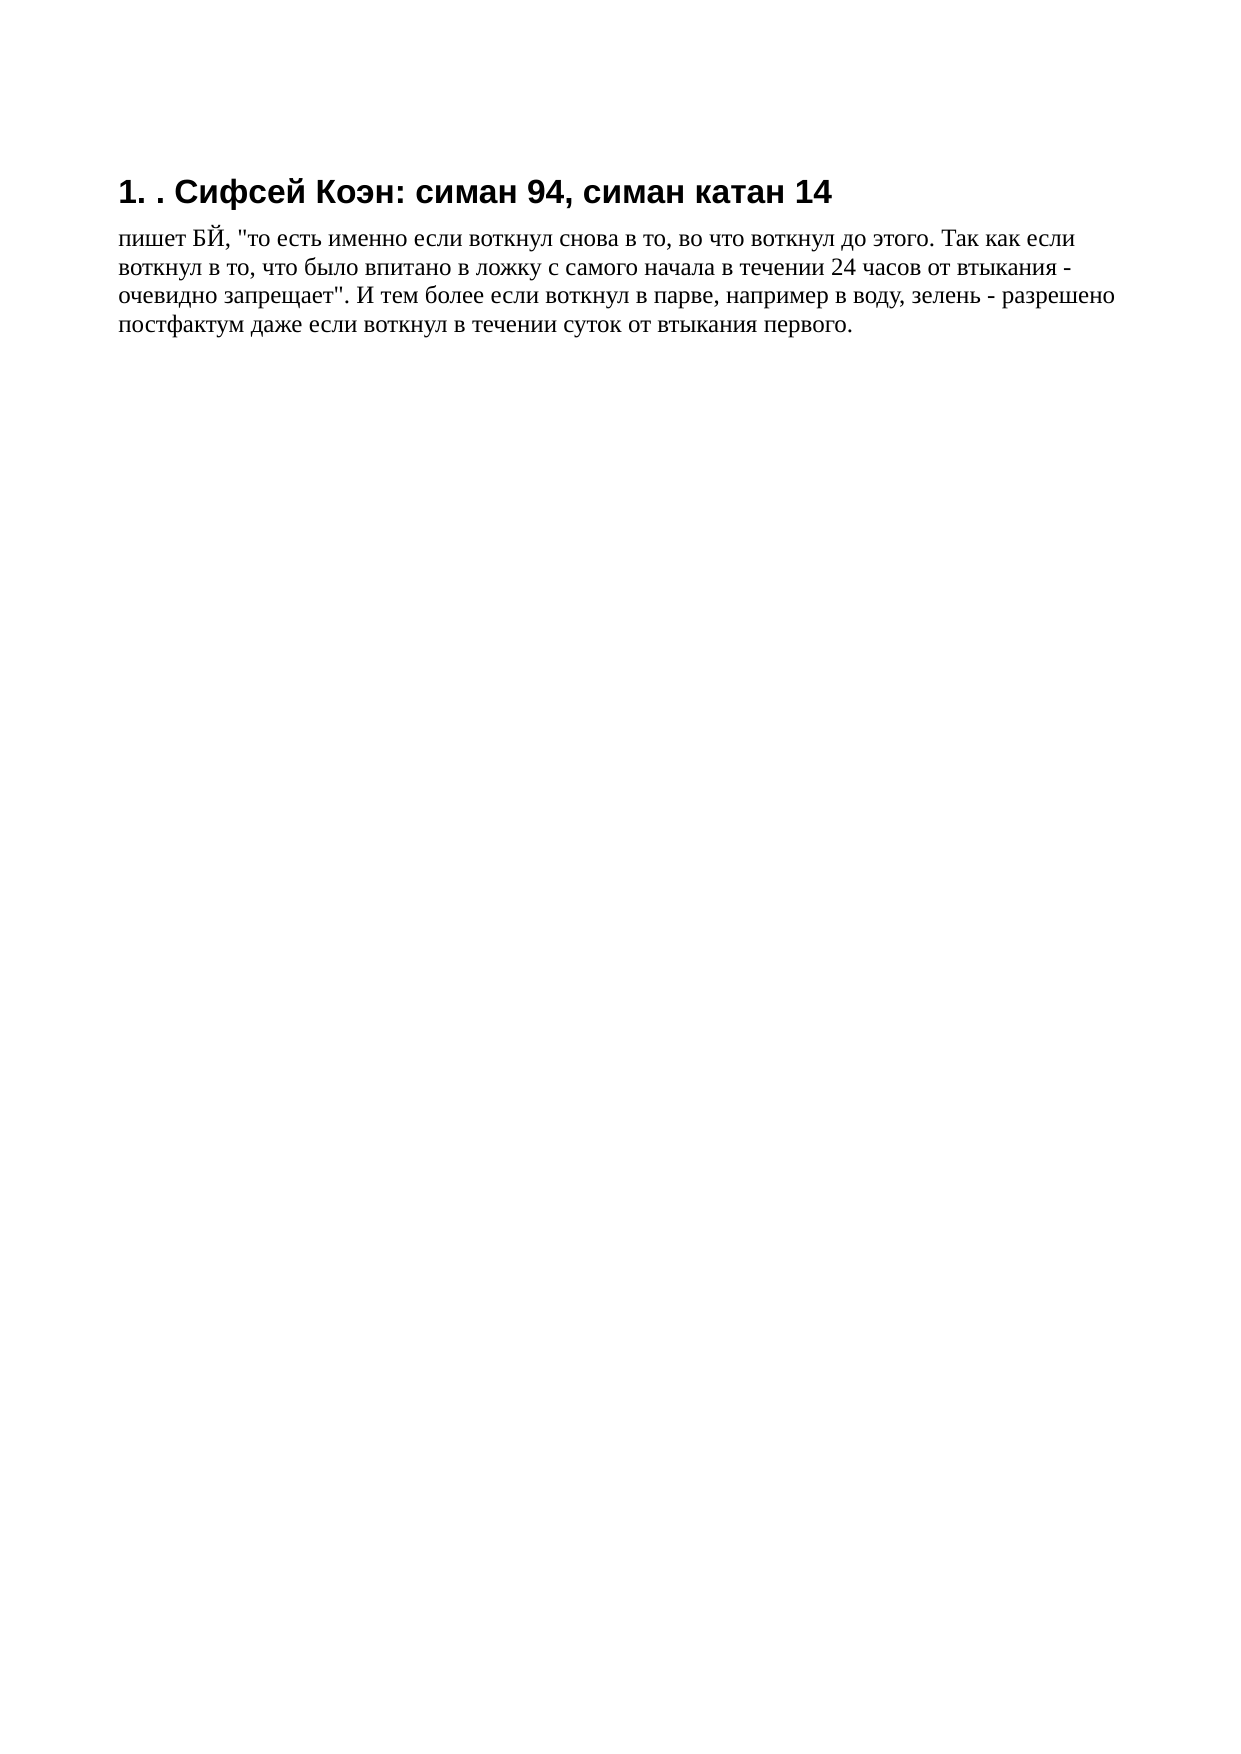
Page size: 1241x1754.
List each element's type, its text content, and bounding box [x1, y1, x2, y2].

subtitle . Сифсей Коэн: симан 94, симан катан 14 [118, 147, 1122, 176]
text пишет БЙ, "то есть именно если воткнул снова в то, во что воткнул до этого. Так как если воткнул в то, что было впитано в ложку с самого начала в течении 24 часов от втыкания - очевидно запрещает". И тем более если воткнул в парве, например в воду, зелень - разрешено постфактум даже если воткнул в течении суток от втыкания первого. [118, 176, 1122, 291]
